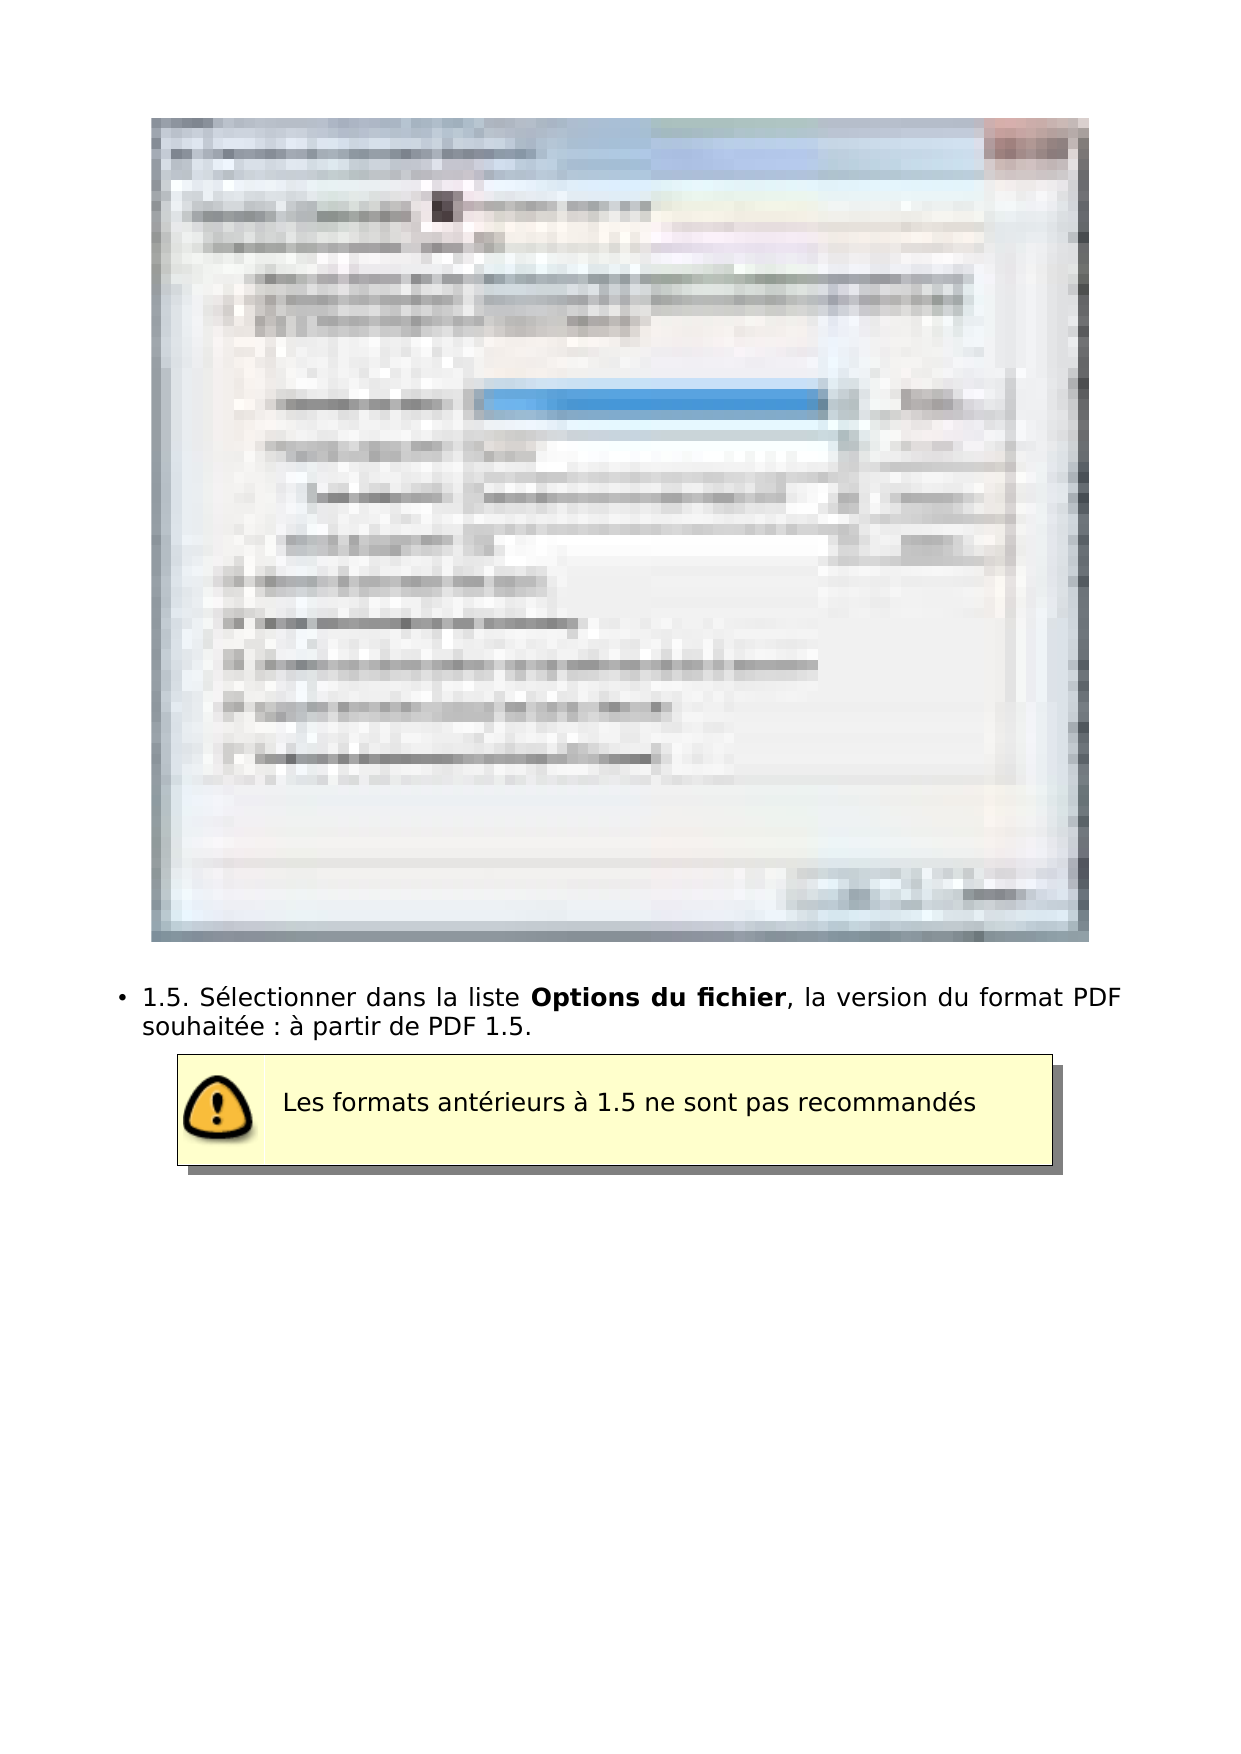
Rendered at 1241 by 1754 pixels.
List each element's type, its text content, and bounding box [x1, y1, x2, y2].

table_header Les formats antérieurs à 1.5 ne sont pas recommandés [265, 1055, 1052, 1164]
list 1.5. Sélectionner dans la liste Options du fichier, la version du format PDF souhaitée : à partir de PDF 1.5. [118, 983, 1122, 1042]
picture [151, 118, 1089, 942]
table_header [178, 1055, 264, 1164]
picture [183, 1071, 259, 1147]
